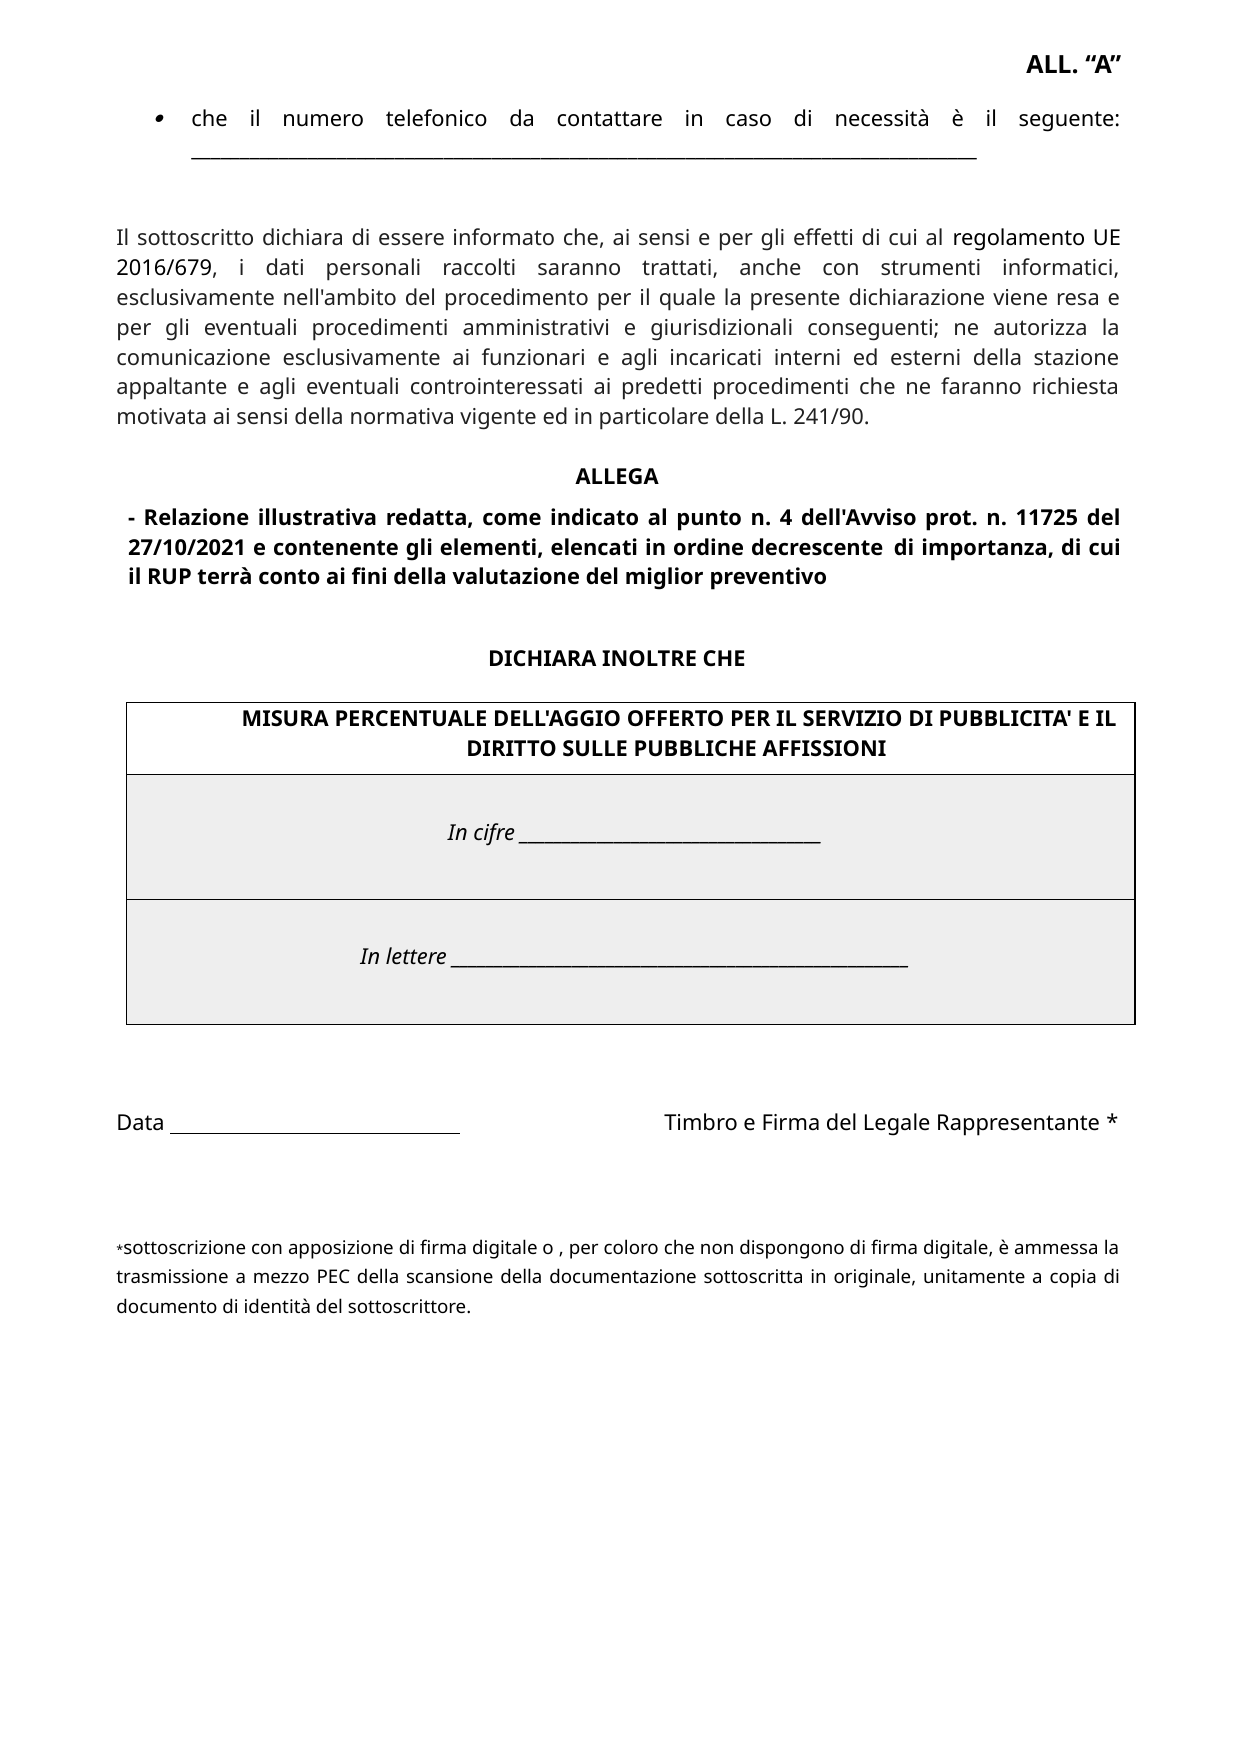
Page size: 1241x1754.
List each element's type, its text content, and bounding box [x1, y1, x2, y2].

text Il sottoscritto dichiara di essere informato che, ai sensi e per gli effetti di cui al regolamento UE 2016/679, i dati personali raccolti saranno trattati, anche con strumenti informatici, esclusivamente nell'ambito del procedimento per il quale la presente dichiarazione viene resa e per gli eventuali procedimenti amministrativi e giurisdizionali conseguenti; ne autorizza la comunicazione esclusivamente ai funzionari e agli incaricati interni ed esterni della stazione appaltante e agli eventuali controinteressati ai predetti procedimenti che ne faranno richiesta motivata ai sensi della normativa vigente ed in particolare della L. 241/90. [116, 222, 1121, 431]
text DICHIARA INOLTRE CHE [141, 643, 1092, 673]
text Data Timbro e Firma del Legale Rappresentante * [116, 1107, 1121, 1137]
text *sottoscrizione con apposizione di firma digitale o , per coloro che non dispongono di firma digitale, è ammessa la trasmissione a mezzo PEC della scansione della documentazione sottoscritta in originale, unitamente a copia di documento di identità del sottoscrittore. [116, 1231, 1121, 1319]
table_cell In cifre ___________________________________ [127, 775, 1134, 899]
table_header MISURA PERCENTUALE DELL'AGGIO OFFERTO PER IL SERVIZIO DI PUBBLICITA' E IL DIRITTO SULLE PUBBLICHE AFFISSIONI [127, 703, 1134, 774]
table_cell In lettere _____________________________________________________ [127, 900, 1134, 1024]
subtitle ALLEGA [141, 461, 1093, 490]
list che il numero telefonico da contattare in caso di necessità è il seguente: _________________________________________________________________________________ [154, 103, 1121, 163]
text - Relazione illustrativa redatta, come indicato al punto n. 4 dell'Avviso prot. n. 11725 del 27/10/2021 e contenente gli elementi, elencati in ordine decrescente di importanza, di cui il RUP terrà conto ai fini della valutazione del miglior preventivo [128, 502, 1121, 590]
